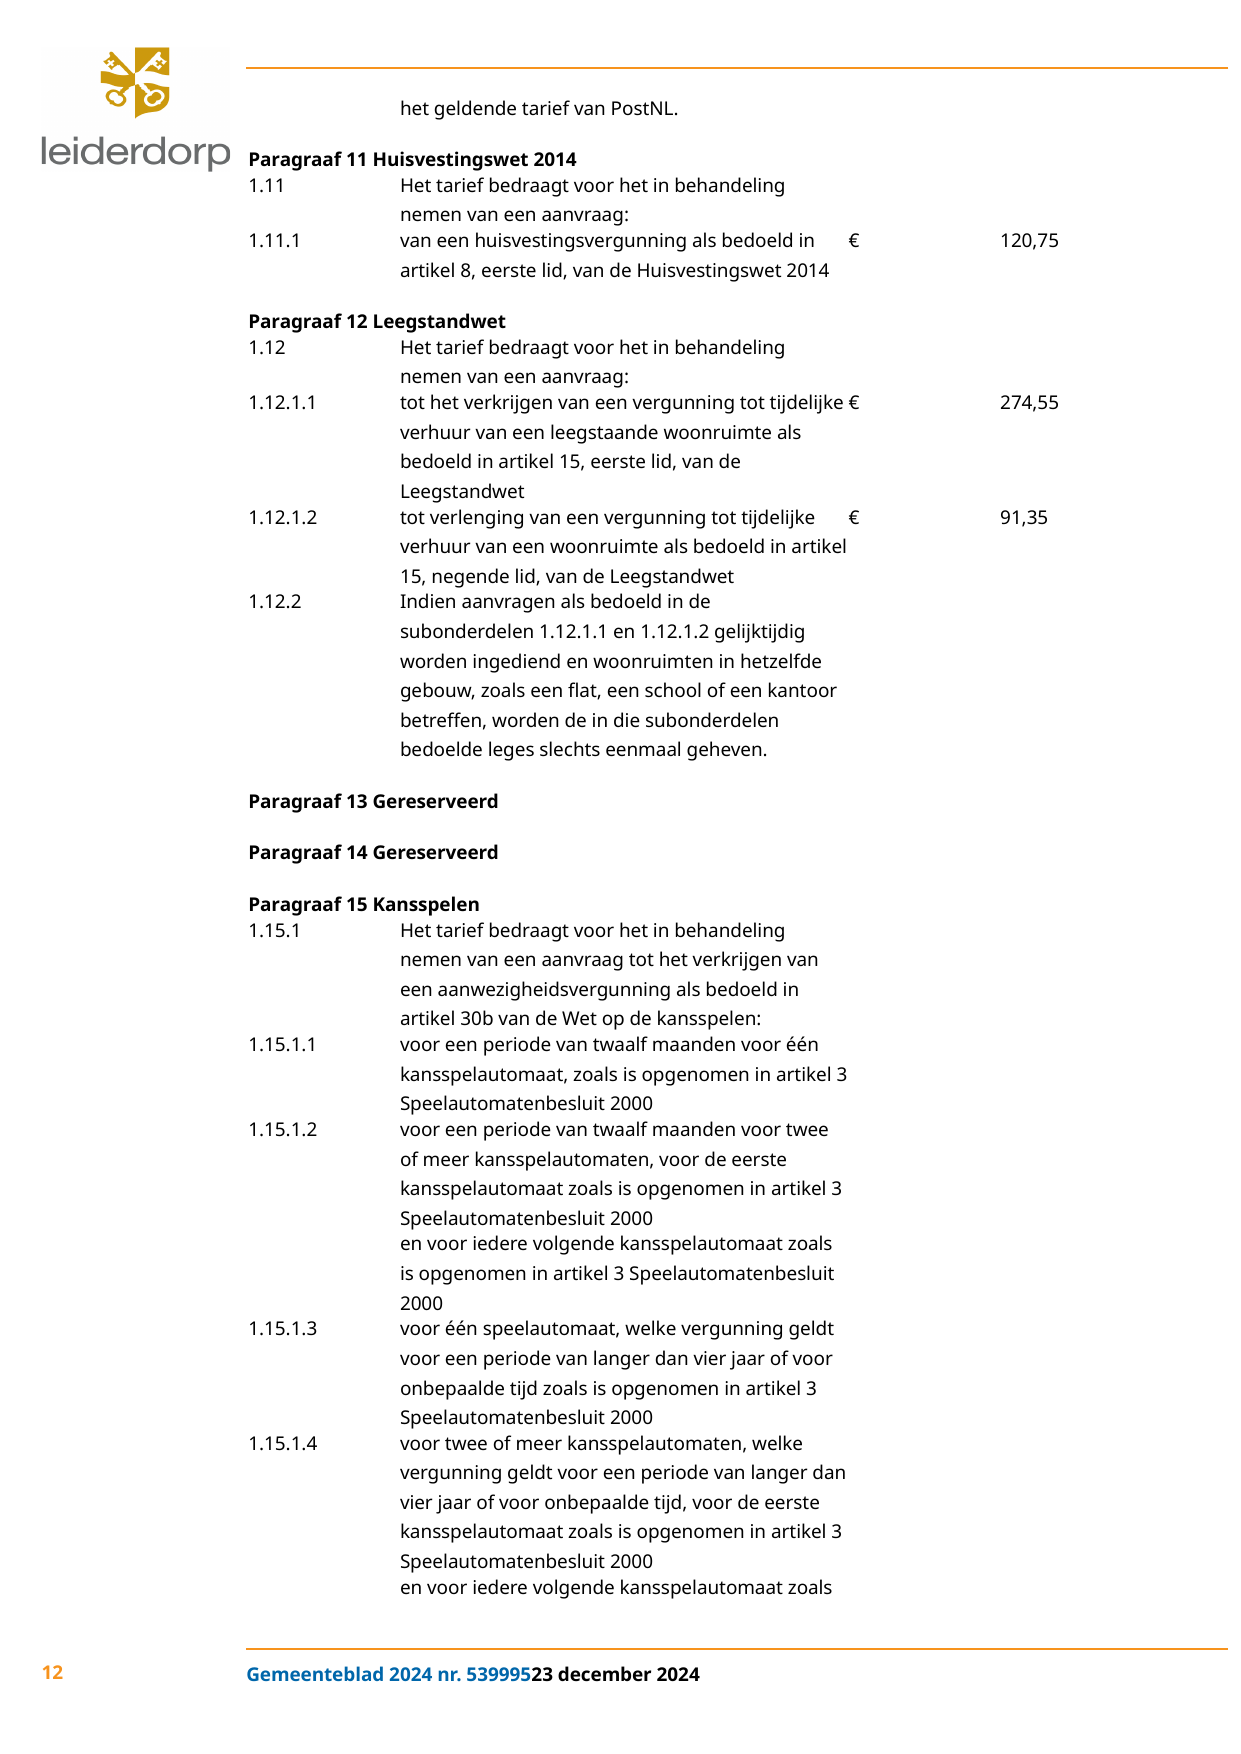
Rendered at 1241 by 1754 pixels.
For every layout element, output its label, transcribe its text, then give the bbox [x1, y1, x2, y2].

table_cell [248, 865, 400, 891]
table_cell [848, 1231, 1000, 1316]
table_cell 1.12.2 [248, 589, 400, 762]
table_cell [1000, 283, 1152, 308]
table_cell Paragraaf 13 Gereserveerd [248, 788, 848, 814]
table_cell € [848, 227, 1000, 283]
table_cell Paragraaf 15 Kansspelen [248, 891, 848, 917]
table_cell 1.15.1.1 [248, 1031, 400, 1116]
table_cell [848, 1031, 1000, 1116]
table_cell [848, 763, 1000, 788]
table_cell 1.15.1.4 [248, 1430, 400, 1574]
table_cell [1000, 1316, 1152, 1430]
table_cell [400, 283, 848, 308]
table_cell [848, 308, 1000, 334]
table_cell 274,55 [1000, 389, 1152, 504]
table_cell [1000, 146, 1152, 172]
table_cell 1.11 [248, 172, 400, 227]
table_cell [1000, 763, 1152, 788]
table_cell [1000, 917, 1152, 1031]
table_cell voor één speelautomaat, welke vergunning geldt voor een periode van langer dan vier jaar of voor onbepaalde tijd zoals is opgenomen in artikel 3 Speelautomatenbesluit 2000 [400, 1316, 848, 1430]
table_cell 1.12.1.2 [248, 504, 400, 589]
picture [41, 47, 231, 172]
table_cell [848, 95, 1000, 121]
table_cell [1000, 1031, 1152, 1116]
table_cell [848, 172, 1000, 227]
table_cell [1000, 814, 1152, 839]
table_cell Indien aanvragen als bedoeld in de subonderdelen 1.12.1.1 en 1.12.1.2 gelijktijdig worden ingediend en woonruimten in hetzelfde gebouw, zoals een flat, een school of een kantoor betreffen, worden de in die subonderdelen bedoelde leges slechts eenmaal geheven. [400, 589, 848, 762]
table_cell en voor iedere volgende kansspelautomaat zoals is opgenomen in artikel 3 Speelautomatenbesluit 2000 [400, 1231, 848, 1316]
table_cell [1000, 589, 1152, 762]
table_cell Paragraaf 11 Huisvestingswet 2014 [248, 146, 848, 172]
table_cell [1000, 1574, 1152, 1600]
table_cell [1000, 1430, 1152, 1574]
table_cell [1000, 840, 1152, 865]
table_cell voor een periode van twaalf maanden voor twee of meer kansspelautomaten, voor de eerste kansspelautomaat zoals is opgenomen in artikel 3 Speelautomatenbesluit 2000 [400, 1116, 848, 1231]
table_cell [848, 589, 1000, 762]
table_cell [248, 763, 400, 788]
table_cell [1000, 308, 1152, 334]
table_cell [848, 1574, 1000, 1600]
table_cell [1000, 1116, 1152, 1231]
table_cell [1000, 95, 1152, 121]
table_cell van een huisvestingsvergunning als bedoeld in artikel 8, eerste lid, van de Huisvestingswet 2014 [400, 227, 848, 283]
table_cell [1000, 334, 1152, 389]
table_cell [248, 95, 400, 121]
table_cell [848, 865, 1000, 891]
table_cell [1000, 121, 1152, 146]
table_cell [1000, 1231, 1152, 1316]
table_cell [1000, 891, 1152, 917]
table_cell voor twee of meer kansspelautomaten, welke vergunning geldt voor een periode van langer dan vier jaar of voor onbepaalde tijd, voor de eerste kansspelautomaat zoals is opgenomen in artikel 3 Speelautomatenbesluit 2000 [400, 1430, 848, 1574]
table_cell 91,35 [1000, 504, 1152, 589]
table_cell [1000, 788, 1152, 814]
table_cell [248, 814, 400, 839]
table_cell [848, 1116, 1000, 1231]
table_cell Paragraaf 14 Gereserveerd [248, 840, 848, 865]
table_cell 1.12.1.1 [248, 389, 400, 504]
table_cell € [848, 389, 1000, 504]
table_cell [248, 1574, 400, 1600]
table_cell 1.11.1 [248, 227, 400, 283]
table_cell tot verlenging van een vergunning tot tijdelijke verhuur van een woonruimte als bedoeld in artikel 15, negende lid, van de Leegstandwet [400, 504, 848, 589]
table_cell [848, 334, 1000, 389]
table_cell [848, 788, 1000, 814]
table_cell [848, 121, 1000, 146]
table_cell [1000, 865, 1152, 891]
table_cell [848, 814, 1000, 839]
table_cell [400, 814, 848, 839]
table_cell [848, 1316, 1000, 1430]
table_cell 1.12 [248, 334, 400, 389]
table_cell het geldende tarief van PostNL. [400, 95, 848, 121]
table_cell [248, 121, 400, 146]
table_cell Het tarief bedraagt voor het in behandeling nemen van een aanvraag: [400, 172, 848, 227]
table_cell voor een periode van twaalf maanden voor één kansspelautomaat, zoals is opgenomen in artikel 3 Speelautomatenbesluit 2000 [400, 1031, 848, 1116]
table_cell [848, 917, 1000, 1031]
table_cell [400, 763, 848, 788]
table_cell [248, 283, 400, 308]
table_cell Paragraaf 12 Leegstandwet [248, 308, 848, 334]
table_cell [1000, 172, 1152, 227]
table_cell [848, 283, 1000, 308]
table_cell [248, 1231, 400, 1316]
table_cell [848, 840, 1000, 865]
table_cell [848, 1430, 1000, 1574]
table_cell 1.15.1.3 [248, 1316, 400, 1430]
table_cell [848, 891, 1000, 917]
table_cell € [848, 504, 1000, 589]
table_cell Het tarief bedraagt voor het in behandeling nemen van een aanvraag: [400, 334, 848, 389]
table_cell [400, 121, 848, 146]
table_cell tot het verkrijgen van een vergunning tot tijdelijke verhuur van een leegstaande woonruimte als bedoeld in artikel 15, eerste lid, van de Leegstandwet [400, 389, 848, 504]
table_cell en voor iedere volgende kansspelautomaat zoals [400, 1574, 848, 1600]
table_cell [848, 146, 1000, 172]
table_cell 1.15.1.2 [248, 1116, 400, 1231]
table_cell 1.15.1 [248, 917, 400, 1031]
table_cell Het tarief bedraagt voor het in behandeling nemen van een aanvraag tot het verkrijgen van een aanwezigheidsvergunning als bedoeld in artikel 30b van de Wet op de kansspelen: [400, 917, 848, 1031]
table_cell 120,75 [1000, 227, 1152, 283]
table_cell [400, 865, 848, 891]
